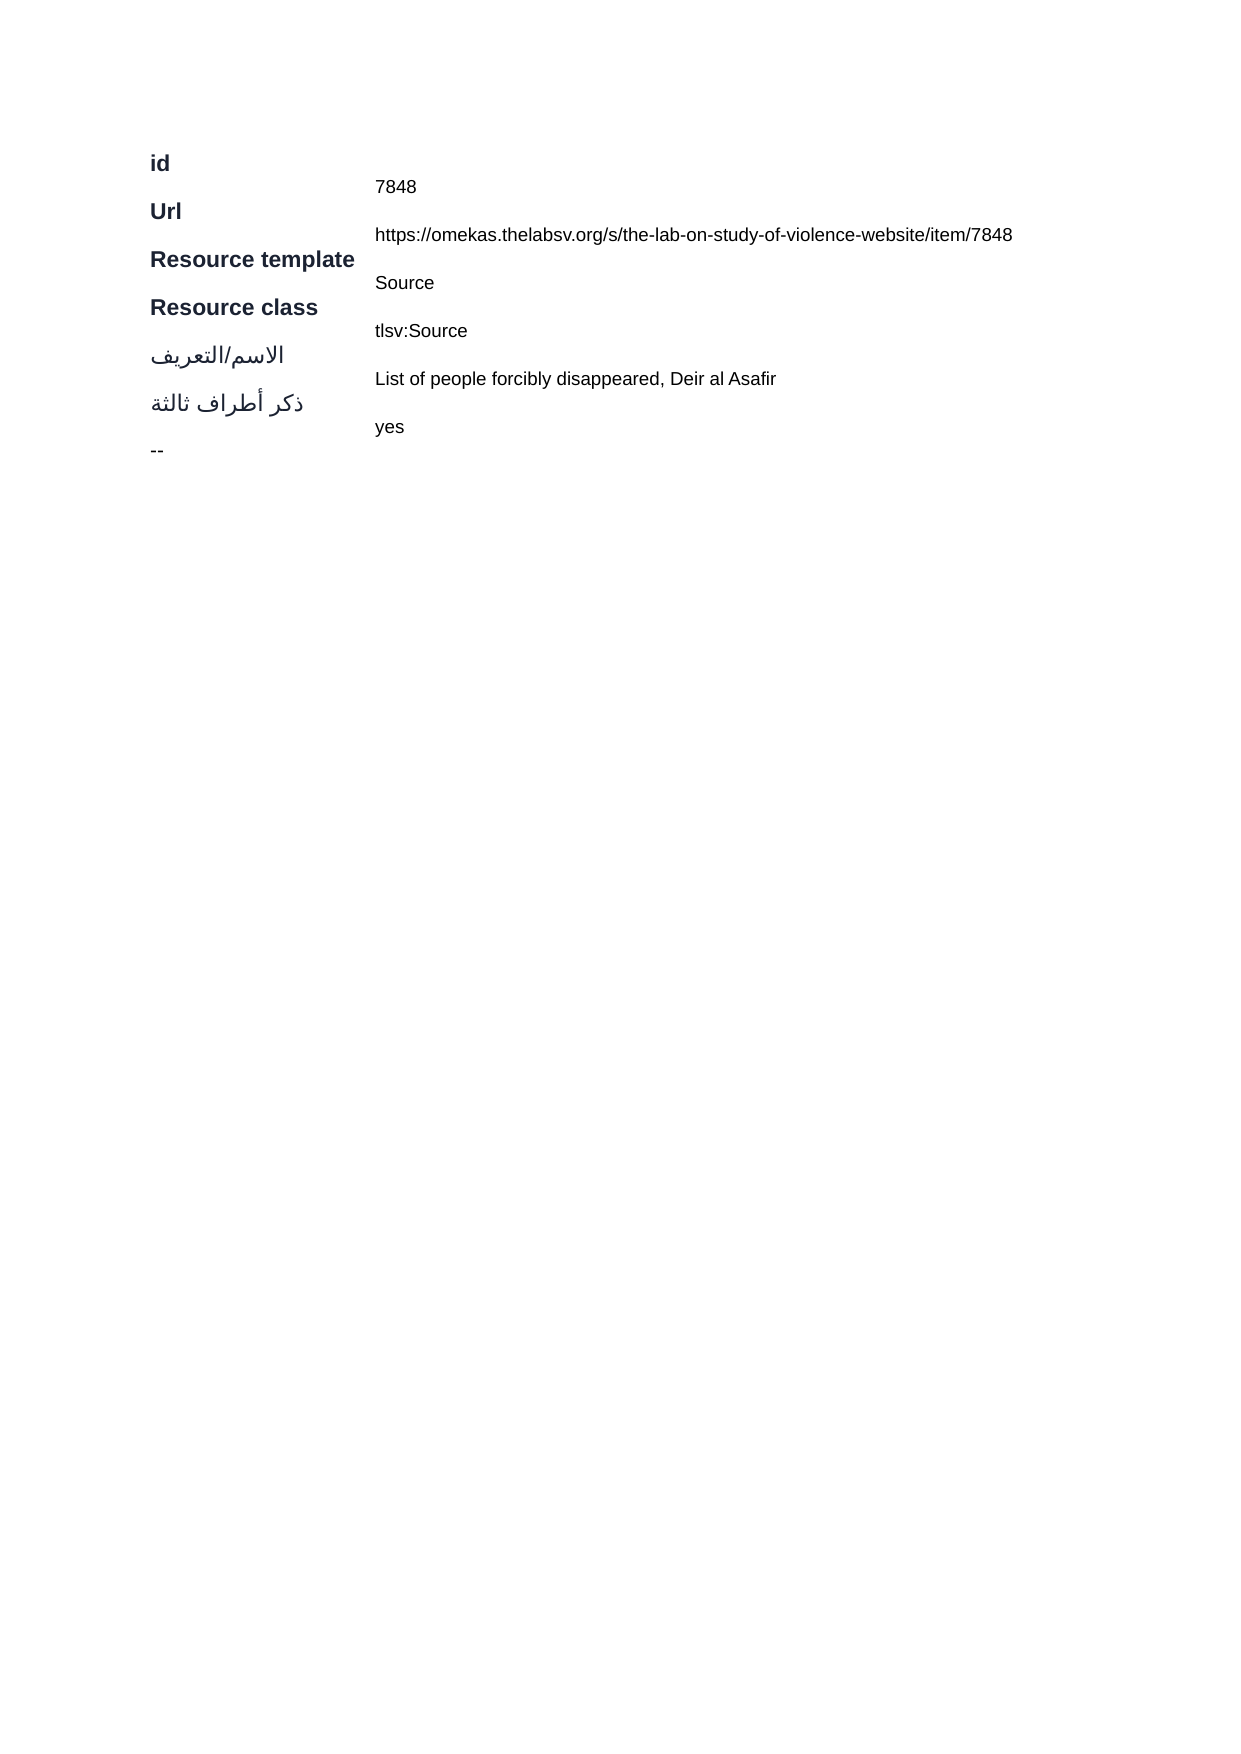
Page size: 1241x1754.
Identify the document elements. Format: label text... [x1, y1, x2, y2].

text Resource class [150, 294, 1090, 320]
text tlsv:Source [375, 320, 1090, 342]
text yes [375, 416, 1090, 437]
text https://omekas.thelabsv.org/s/the-lab-on-study-of-violence-website/item/7848 [375, 224, 1090, 246]
text Resource template [150, 246, 1090, 272]
text الاسم/التعريف [150, 342, 1090, 368]
text Source [375, 272, 1090, 294]
text Url [150, 198, 1090, 224]
text id [150, 150, 1090, 176]
text 7848 [375, 176, 1090, 198]
text List of people forcibly disappeared, Deir al Asafir [375, 368, 1090, 389]
text ذكر أطراف ثالثة [150, 389, 1090, 416]
text -- [150, 437, 1090, 461]
